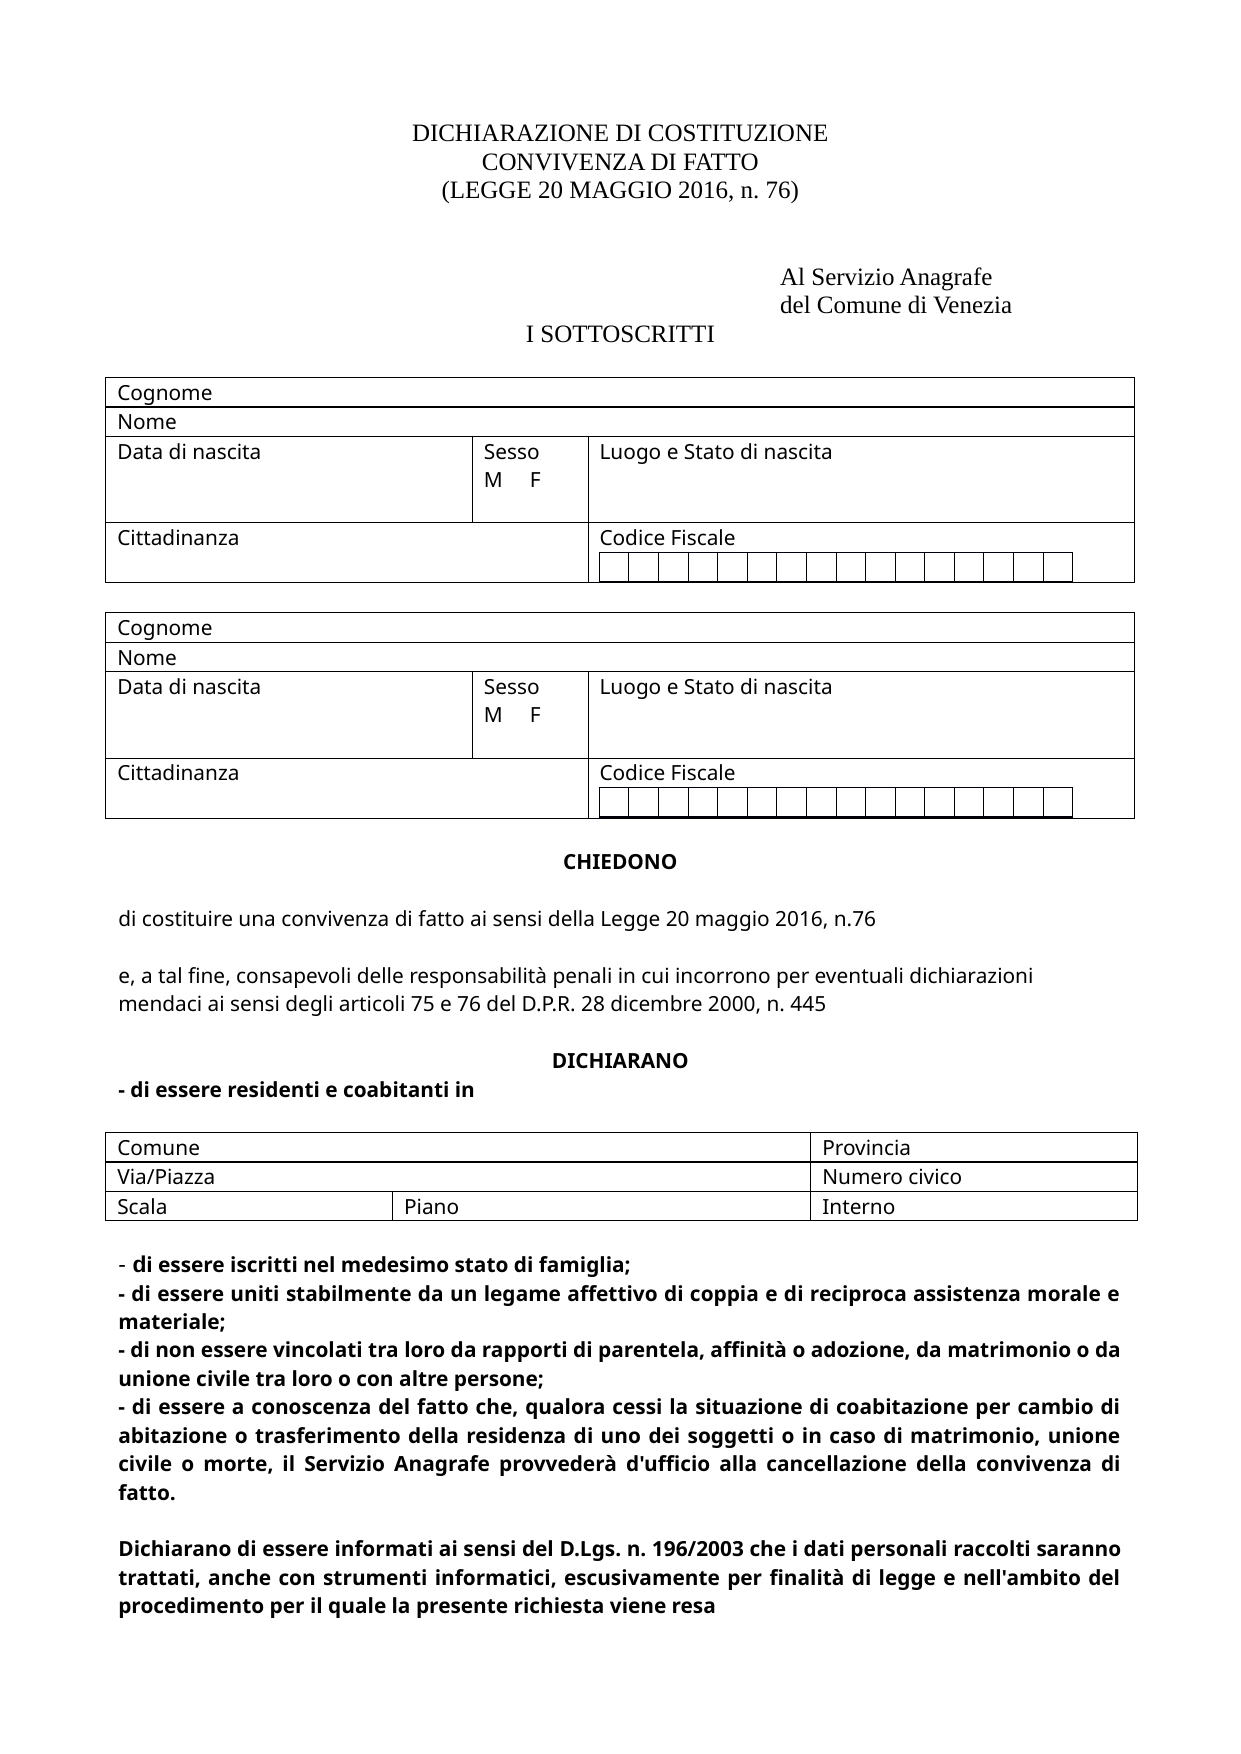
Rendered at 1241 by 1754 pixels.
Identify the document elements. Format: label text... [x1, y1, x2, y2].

table_cell Interno [811, 1192, 1137, 1220]
table_header [629, 788, 658, 816]
table_header [689, 553, 717, 581]
text Dichiarano di essere informati ai sensi del D.Lgs. n. 196/2003 che i dati personali raccolti saranno trattati, anche con strumenti informatici, escusivamente per finalità di legge e nell'ambito del procedimento per il quale la presente richiesta viene resa [118, 1534, 1122, 1620]
table_cell Sesso M F [473, 437, 588, 522]
table_header [777, 553, 806, 581]
table_header [807, 788, 836, 816]
table_header [629, 553, 658, 581]
table_header Provincia [811, 1133, 1137, 1161]
text CONVIVENZA DI FATTO [118, 147, 1122, 176]
table_header [925, 788, 954, 816]
table_header [748, 553, 776, 581]
table_cell Nome [106, 643, 1134, 671]
table_header [925, 553, 954, 581]
text DICHIARAZIONE DI COSTITUZIONE [118, 118, 1122, 147]
table_cell Luogo e Stato di nascita [589, 437, 1134, 522]
table_cell Cittadinanza [106, 523, 588, 582]
text - di essere residenti e coabitanti in [118, 1075, 1122, 1103]
table_header [1014, 553, 1043, 581]
table_header [837, 788, 865, 816]
table_header [718, 553, 747, 581]
table_header [777, 788, 806, 816]
table_cell Codice Fiscale [589, 523, 1134, 582]
table_header [896, 553, 924, 581]
table_header [600, 553, 628, 581]
table_header [1014, 788, 1043, 816]
table_header Cognome [106, 613, 1134, 642]
text I SOTTOSCRITTI [118, 319, 1122, 348]
table_cell Sesso M F [473, 672, 588, 757]
text - di non essere vincolati tra loro da rapporti di parentela, affinità o adozione, da matrimonio o da unione civile tra loro o con altre persone; [118, 1336, 1122, 1392]
table_header [984, 553, 1013, 581]
table_header [659, 553, 688, 581]
table_cell Piano [393, 1192, 810, 1220]
text CHIEDONO [118, 847, 1122, 876]
table_header [600, 788, 628, 816]
table_header [866, 553, 895, 581]
table_cell Data di nascita [106, 672, 472, 757]
table_cell Scala [106, 1192, 392, 1220]
table_cell Numero civico [811, 1163, 1137, 1191]
table_header [1044, 553, 1072, 581]
table_header [955, 788, 983, 816]
table_cell Cittadinanza [106, 759, 588, 817]
table_header [807, 553, 836, 581]
text del Comune di Venezia [118, 291, 1122, 319]
table_header [837, 553, 865, 581]
table_header [896, 788, 924, 816]
table_cell Codice Fiscale [589, 759, 1134, 817]
table_header Comune [106, 1133, 810, 1161]
text DICHIARANO [118, 1046, 1122, 1075]
text e, a tal fine, consapevoli delle responsabilità penali in cui incorrono per eventuali dichiarazioni mendaci ai sensi degli articoli 75 e 76 del D.P.R. 28 dicembre 2000, n. 445 [118, 961, 1122, 1018]
table_cell Nome [106, 408, 1134, 436]
table_cell Via/Piazza [106, 1163, 810, 1191]
table_header [748, 788, 776, 816]
text di costituire una convivenza di fatto ai sensi della Legge 20 maggio 2016, n.76 [118, 904, 1122, 933]
text (LEGGE 20 MAGGIO 2016, n. 76) [118, 176, 1122, 204]
text - di essere uniti stabilmente da un legame affettivo di coppia e di reciproca assistenza morale e materiale; [118, 1279, 1122, 1336]
text - di essere a conoscenza del fatto che, qualora cessi la situazione di coabitazione per cambio di abitazione o trasferimento della residenza di uno dei soggetti o in caso di matrimonio, unione civile o morte, il Servizio Anagrafe provvederà d'ufficio alla cancellazione della convivenza di fatto. [118, 1392, 1122, 1506]
table_header [659, 788, 688, 816]
text Al Servizio Anagrafe [118, 262, 1122, 291]
table_header [1044, 788, 1072, 816]
table_header [955, 553, 983, 581]
table_header [689, 788, 717, 816]
table_header Cognome [106, 378, 1134, 406]
table_cell Data di nascita [106, 437, 472, 522]
table_cell Luogo e Stato di nascita [589, 672, 1134, 757]
text - di essere iscritti nel medesimo stato di famiglia; [118, 1250, 1122, 1279]
table_header [984, 788, 1013, 816]
table_header [718, 788, 747, 816]
table_header [866, 788, 895, 816]
